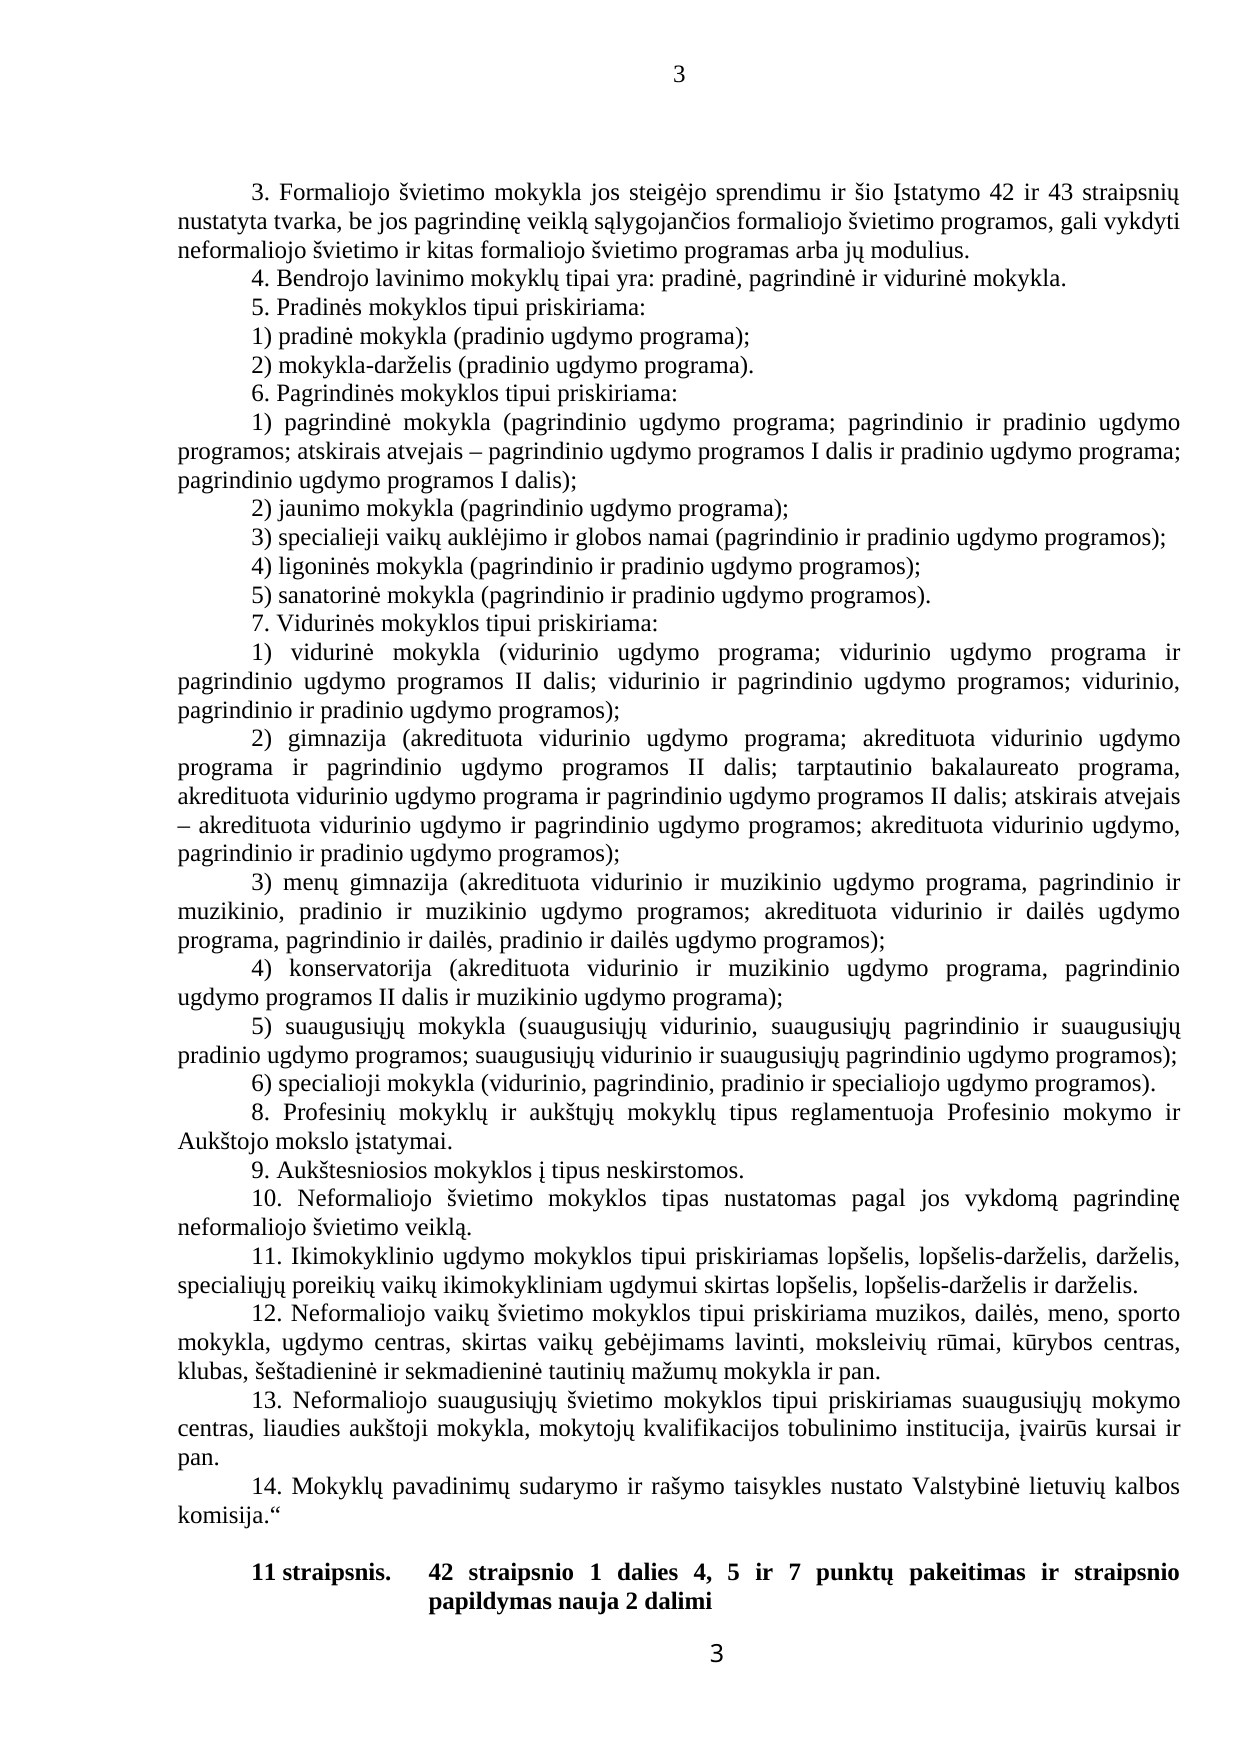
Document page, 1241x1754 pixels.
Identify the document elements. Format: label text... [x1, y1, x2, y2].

text 1) vidurinė mokykla (vidurinio ugdymo programa; vidurinio ugdymo programa ir pagrindinio ugdymo programos II dalis; vidurinio ir pagrindinio ugdymo programos; vidurinio, pagrindinio ir pradinio ugdymo programos); [177, 637, 1181, 723]
text 11 straipsnis. 42 straipsnio 1 dalies 4, 5 ir 7 punktų pakeitimas ir straipsnio papildymas nauja 2 dalimi [251, 1557, 1181, 1615]
text 1) pradinė mokykla (pradinio ugdymo programa); [177, 321, 1181, 350]
text 3) menų gimnazija (akredituota vidurinio ir muzikinio ugdymo programa, pagrindinio ir muzikinio, pradinio ir muzikinio ugdymo programos; akredituota vidurinio ir dailės ugdymo programa, pagrindinio ir dailės, pradinio ir dailės ugdymo programos); [177, 867, 1181, 953]
text 4) konservatorija (akredituota vidurinio ir muzikinio ugdymo programa, pagrindinio ugdymo programos II dalis ir muzikinio ugdymo programa); [177, 953, 1181, 1011]
text 5. Pradinės mokyklos tipui priskiriama: [177, 292, 1181, 321]
text 11. Ikimokyklinio ugdymo mokyklos tipui priskiriamas lopšelis, lopšelis-darželis, darželis, specialiųjų poreikių vaikų ikimokykliniam ugdymui skirtas lopšelis, lopšelis-darželis ir darželis. [177, 1241, 1181, 1298]
text 6) specialioji mokykla (vidurinio, pagrindinio, pradinio ir specialiojo ugdymo programos). [177, 1068, 1181, 1097]
text 4. Bendrojo lavinimo mokyklų tipai yra: pradinė, pagrindinė ir vidurinė mokykla. [177, 263, 1181, 292]
text 2) gimnazija (akredituota vidurinio ugdymo programa; akredituota vidurinio ugdymo programa ir pagrindinio ugdymo programos II dalis; tarptautinio bakalaureato programa, akredituota vidurinio ugdymo programa ir pagrindinio ugdymo programos II dalis; atskirais atvejais – akredituota vidurinio ugdymo ir pagrindinio ugdymo programos; akredituota vidurinio ugdymo, pagrindinio ir pradinio ugdymo programos); [177, 723, 1181, 867]
text 2) jaunimo mokykla (pagrindinio ugdymo programa); [177, 493, 1181, 522]
text 4) ligoninės mokykla (pagrindinio ir pradinio ugdymo programos); [177, 551, 1181, 580]
text 7. Vidurinės mokyklos tipui priskiriama: [177, 608, 1181, 637]
text 5) suaugusiųjų mokykla (suaugusiųjų vidurinio, suaugusiųjų pagrindinio ir suaugusiųjų pradinio ugdymo programos; suaugusiųjų vidurinio ir suaugusiųjų pagrindinio ugdymo programos); [177, 1011, 1181, 1068]
text 14. Mokyklų pavadinimų sudarymo ir rašymo taisykles nustato Valstybinė lietuvių kalbos komisija.“ [177, 1471, 1181, 1528]
text 13. Neformaliojo suaugusiųjų švietimo mokyklos tipui priskiriamas suaugusiųjų mokymo centras, liaudies aukštoji mokykla, mokytojų kvalifikacijos tobulinimo institucija, įvairūs kursai ir pan. [177, 1385, 1181, 1471]
text 9. Aukštesniosios mokyklos į tipus neskirstomos. [177, 1155, 1181, 1183]
text 3. Formaliojo švietimo mokykla jos steigėjo sprendimu ir šio Įstatymo 42 ir 43 straipsnių nustatyta tvarka, be jos pagrindinę veiklą sąlygojančios formaliojo švietimo programos, gali vykdyti neformaliojo švietimo ir kitas formaliojo švietimo programas arba jų modulius. [177, 177, 1181, 263]
text 2) mokykla-darželis (pradinio ugdymo programa). [177, 350, 1181, 378]
text 5) sanatorinė mokykla (pagrindinio ir pradinio ugdymo programos). [177, 580, 1181, 608]
text 3) specialieji vaikų auklėjimo ir globos namai (pagrindinio ir pradinio ugdymo programos); [177, 522, 1181, 551]
text 1) pagrindinė mokykla (pagrindinio ugdymo programa; pagrindinio ir pradinio ugdymo programos; atskirais atvejais – pagrindinio ugdymo programos I dalis ir pradinio ugdymo programa; pagrindinio ugdymo programos I dalis); [177, 407, 1181, 493]
text 8. Profesinių mokyklų ir aukštųjų mokyklų tipus reglamentuoja Profesinio mokymo ir Aukštojo mokslo įstatymai. [177, 1097, 1181, 1155]
text 6. Pagrindinės mokyklos tipui priskiriama: [177, 378, 1181, 407]
text 10. Neformaliojo švietimo mokyklos tipas nustatomas pagal jos vykdomą pagrindinę neformaliojo švietimo veiklą. [177, 1183, 1181, 1241]
text 12. Neformaliojo vaikų švietimo mokyklos tipui priskiriama muzikos, dailės, meno, sporto mokykla, ugdymo centras, skirtas vaikų gebėjimams lavinti, moksleivių rūmai, kūrybos centras, klubas, šeštadieninė ir sekmadieninė tautinių mažumų mokykla ir pan. [177, 1298, 1181, 1385]
